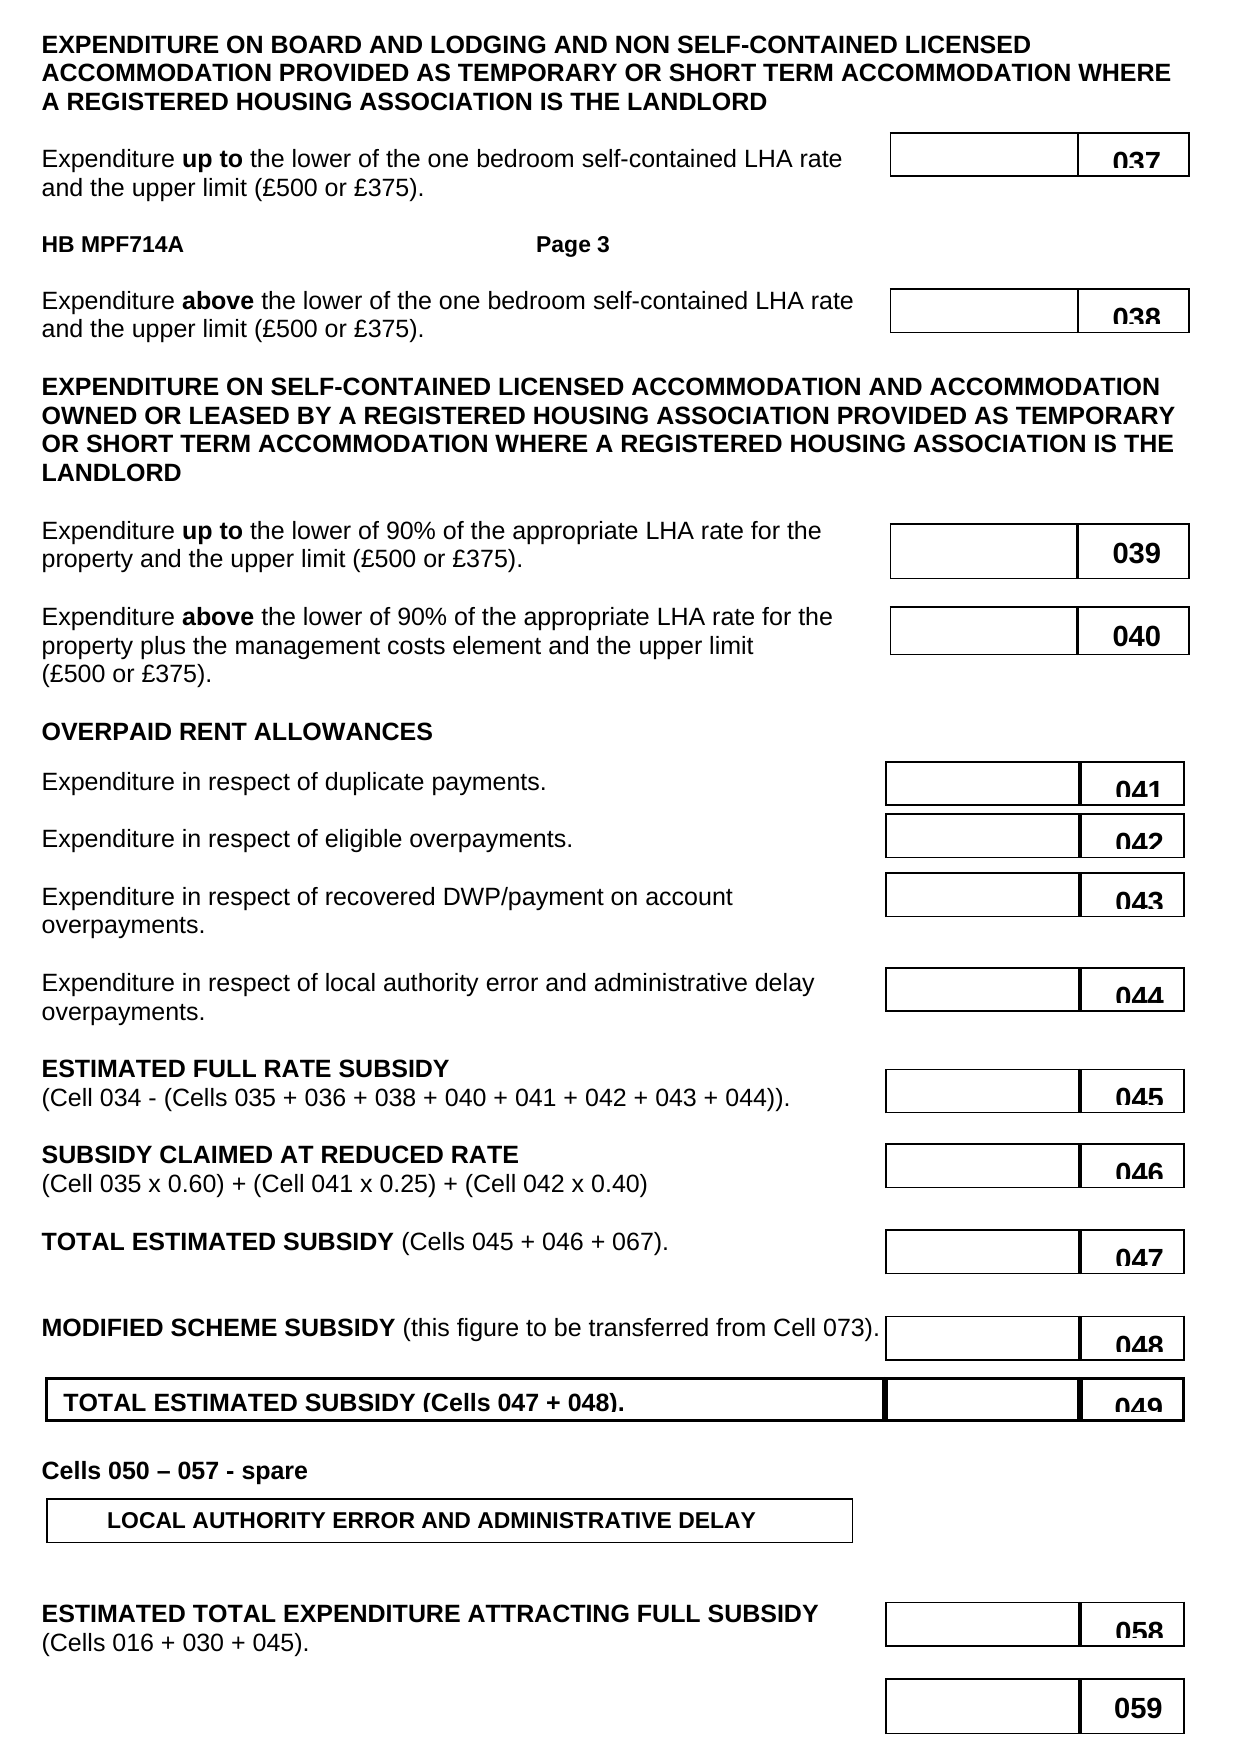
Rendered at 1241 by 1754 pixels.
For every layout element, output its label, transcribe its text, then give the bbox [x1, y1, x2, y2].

subtitle OVERPAID RENT ALLOWANCES [41, 717, 1199, 746]
subtitle ESTIMATED TOTAL EXPENDITURE ATTRACTING FULL SUBSIDY [887, 1603, 1078, 1645]
text (£500 or £375). [41, 659, 1199, 688]
subtitle MODIFIED SCHEME SUBSIDY (this figure to be transferred from Cell 073). [887, 1317, 1078, 1359]
text Expenditure above the lower of 90% of the appropriate LHA rate for the [891, 608, 1076, 654]
subtitle TOTAL ESTIMATED SUBSIDY (Cells 045 + 046 + 067). [887, 1231, 1078, 1273]
text Expenditure above the lower of the one bedroom self-contained LHA rate [41, 286, 1199, 314]
text [1079, 525, 1188, 578]
subtitle TOTAL ESTIMATED SUBSIDY (Cells 045 + 046 + 067). [41, 1227, 1199, 1255]
subtitle SUBSIDY CLAIMED AT REDUCED RATE [1082, 1145, 1183, 1187]
text Expenditure in respect of eligible overpayments. [41, 824, 885, 853]
text Expenditure up to the lower of the one bedroom self-contained LHA rate [41, 144, 890, 173]
text Expenditure above the lower of 90% of the appropriate LHA rate for the [41, 602, 1199, 631]
text TOTAL ESTIMATED SUBSIDY (Cells 047 + 048). [63, 1387, 867, 1411]
text 059 [1097, 1687, 1168, 1725]
subtitle ESTIMATED TOTAL EXPENDITURE ATTRACTING FULL SUBSIDY [41, 1599, 1199, 1628]
text Expenditure above the lower of 90% of the appropriate LHA rate for the [1079, 608, 1188, 654]
subtitle (Cell 035 x 0.60) + (Cell 041 x 0.25) + (Cell 042 x 0.40) [41, 1169, 1199, 1198]
text 041 [1097, 770, 1168, 797]
text 046 [1097, 1152, 1168, 1179]
text Expenditure above the lower of the one bedroom self-contained LHA rate [1079, 290, 1188, 332]
text Expenditure in respect of duplicate payments. [41, 767, 885, 796]
text [1082, 969, 1183, 1010]
text and the upper limit (£500 or £375). [41, 173, 1199, 202]
text overpayments. [41, 910, 1199, 939]
text 047 [1097, 1238, 1168, 1265]
text HB MPF714A Page 3 [41, 231, 1199, 257]
text 038 [1094, 297, 1173, 324]
subtitle ESTIMATED TOTAL EXPENDITURE ATTRACTING FULL SUBSIDY [1082, 1603, 1183, 1645]
text ESTIMATED FULL RATE SUBSIDY [41, 1054, 1199, 1083]
text (Cell 034 - (Cells 035 + 036 + 038 + 040 + 041 + 042 + 043 + 044)). [41, 1083, 885, 1112]
text 040 [1094, 615, 1173, 646]
subtitle SUBSIDY CLAIMED AT REDUCED RATE [41, 1140, 1199, 1169]
subtitle MODIFIED SCHEME SUBSIDY (this figure to be transferred from Cell 073). [41, 1313, 1199, 1342]
text Expenditure in respect of local authority error and administrative delay [41, 968, 885, 997]
text LOCAL AUTHORITY ERROR AND ADMINISTRATIVE DELAY SUBSIDY [62, 1507, 837, 1534]
text and the upper limit (£500 or £375). [41, 314, 1199, 343]
text [891, 525, 1076, 578]
text 039 [1094, 532, 1173, 570]
text [1082, 1070, 1183, 1112]
text Expenditure in respect of recovered DWP/payment on account [41, 882, 885, 910]
subtitle TOTAL ESTIMATED SUBSIDY (Cells 045 + 046 + 067). [1082, 1231, 1183, 1273]
text EXPENDITURE ON BOARD AND LODGING AND NON SELF-CONTAINED LICENSED ACCOMMODATION PROVIDED AS TEMPORARY OR SHORT TERM ACCOMMODATION WHERE [41, 29, 1199, 87]
text 044 [1097, 976, 1168, 1003]
text 042 22022 [1097, 822, 1168, 849]
text EXPENDITURE ON SELF-CONTAINED LICENSED ACCOMMODATION AND ACCOMMODATION OWNED OR LEASED BY A REGISTERED HOUSING ASSOCIATION PROVIDED AS TEMPORARY OR SHORT TERM ACCOMMODATION WHERE A REGISTERED HOUSING ASSOCIATION IS THE LANDLORD [41, 372, 1199, 487]
text 058 [1097, 1611, 1168, 1638]
text [887, 969, 1078, 1010]
text property and the upper limit (£500 or £375). [41, 544, 890, 573]
text property plus the management costs element and the upper limit [41, 631, 1199, 659]
text 043 [1097, 881, 1168, 908]
text A REGISTERED HOUSING ASSOCIATION IS THE LANDLORD [41, 87, 1199, 116]
subtitle MODIFIED SCHEME SUBSIDY (this figure to be transferred from Cell 073). [1082, 1317, 1183, 1359]
text Expenditure above the lower of the one bedroom self-contained LHA rate [891, 290, 1077, 332]
text Cells 050 – 057 - spare [41, 1456, 1199, 1485]
text overpayments. [41, 997, 1199, 1025]
text 037 [1094, 141, 1173, 168]
text (Cells 016 + 030 + 045). [41, 1628, 1199, 1657]
subtitle SUBSIDY CLAIMED AT REDUCED RATE [887, 1145, 1078, 1187]
text 048 [1097, 1325, 1168, 1352]
text 045 [1097, 1077, 1168, 1104]
text 049 [1098, 1387, 1167, 1411]
text [887, 1070, 1078, 1112]
text Expenditure up to the lower of 90% of the appropriate LHA rate for the [41, 516, 1199, 544]
